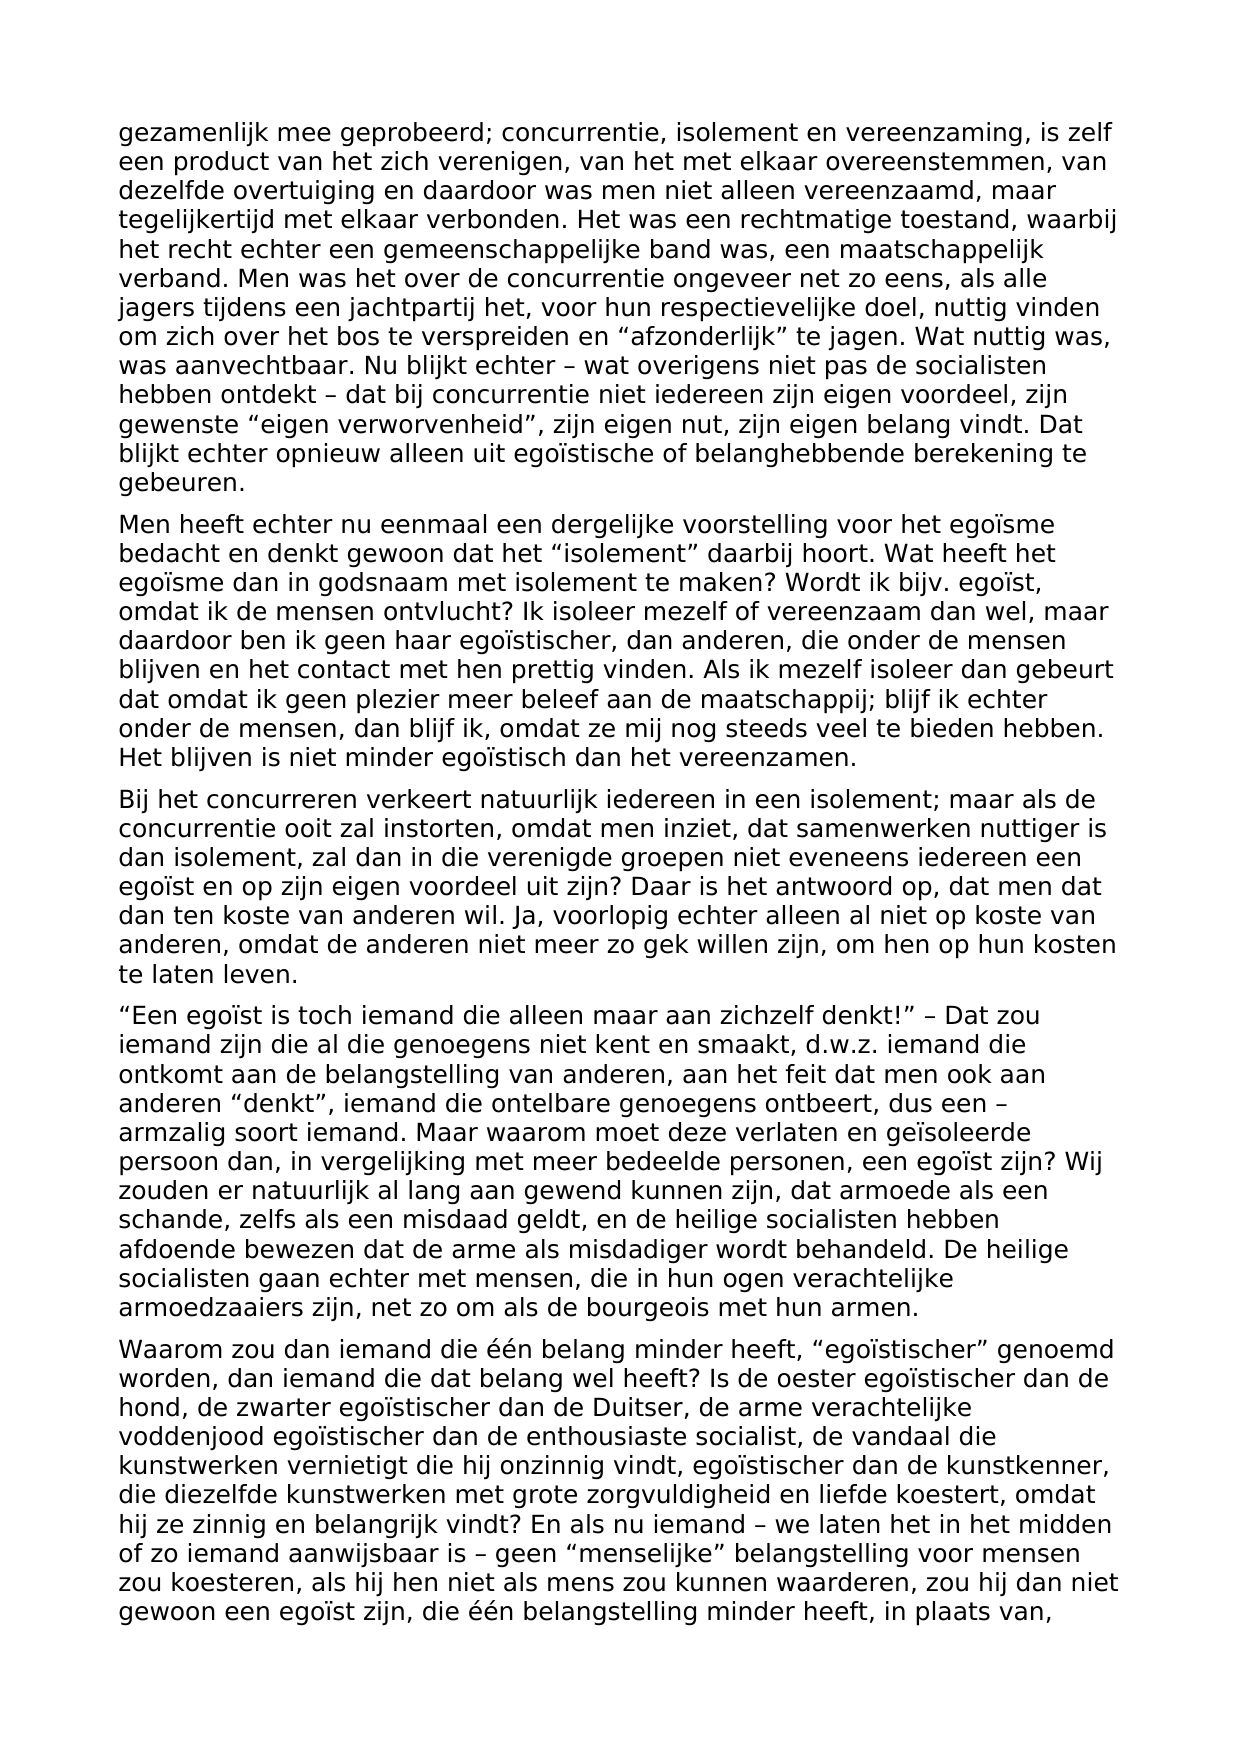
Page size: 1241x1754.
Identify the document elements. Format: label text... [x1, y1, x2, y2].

text gezamenlijk mee geprobeerd; concurrentie, isolement en vereenzaming, is zelf een product van het zich verenigen, van het met elkaar overeenstemmen, van dezelfde overtuiging en daardoor was men niet alleen vereenzaamd, maar tegelijkertijd met elkaar verbonden. Het was een rechtmatige toestand, waarbij het recht echter een gemeenschappelijke band was, een maatschappelijk verband. Men was het over de concurrentie ongeveer net zo eens, als alle jagers tijdens een jachtpartij het, voor hun respectievelijke doel, nuttig vinden om zich over het bos te verspreiden en “afzonderlijk” te jagen. Wat nuttig was, was aanvechtbaar. Nu blijkt echter – wat overigens niet pas de socialisten hebben ontdekt – dat bij concurrentie niet iedereen zijn eigen voordeel, zijn gewenste “eigen verworvenheid”, zijn eigen nut, zijn eigen belang vindt. Dat blijkt echter opnieuw alleen uit egoïstische of belanghebbende berekening te gebeuren. [118, 118, 1122, 497]
text Men heeft echter nu eenmaal een dergelijke voorstelling voor het egoïsme bedacht en denkt gewoon dat het “isolement” daarbij hoort. Wat heeft het egoïsme dan in godsnaam met isolement te maken? Wordt ik bijv. egoïst, omdat ik de mensen ontvlucht? Ik isoleer mezelf of vereenzaam dan wel, maar daardoor ben ik geen haar egoïstischer, dan anderen, die onder de mensen blijven en het contact met hen prettig vinden. Als ik mezelf isoleer dan gebeurt dat omdat ik geen plezier meer beleef aan de maatschappij; blijf ik echter onder de mensen, dan blijf ik, omdat ze mij nog steeds veel te bieden hebben. Het blijven is niet minder egoïstisch dan het vereenzamen. [118, 510, 1122, 772]
text “Een egoïst is toch iemand die alleen maar aan zichzelf denkt!” – Dat zou iemand zijn die al die genoegens niet kent en smaakt, d.w.z. iemand die ontkomt aan de belangstelling van anderen, aan het feit dat men ook aan anderen “denkt”, iemand die ontelbare genoegens ontbeert, dus een – armzalig soort iemand. Maar waarom moet deze verlaten en geïsoleerde persoon dan, in vergelijking met meer bedeelde personen, een egoïst zijn? Wij zouden er natuurlijk al lang aan gewend kunnen zijn, dat armoede als een schande, zelfs als een misdaad geldt, en de heilige socialisten hebben afdoende bewezen dat de arme als misdadiger wordt behandeld. De heilige socialisten gaan echter met mensen, die in hun ogen verachtelijke armoedzaaiers zijn, net zo om als de bourgeois met hun armen. [118, 1001, 1122, 1322]
text Bij het concurreren verkeert natuurlijk iedereen in een isolement; maar als de concurrentie ooit zal instorten, omdat men inziet, dat samenwerken nuttiger is dan isolement, zal dan in die verenigde groepen niet eveneens iedereen een egoïst en op zijn eigen voordeel uit zijn? Daar is het antwoord op, dat men dat dan ten koste van anderen wil. Ja, voorlopig echter alleen al niet op koste van anderen, omdat de anderen niet meer zo gek willen zijn, om hen op hun kosten te laten leven. [118, 785, 1122, 989]
text Waarom zou dan iemand die één belang minder heeft, “egoïstischer” genoemd worden, dan iemand die dat belang wel heeft? Is de oester egoïstischer dan de hond, de zwarter egoïstischer dan de Duitser, de arme verachtelijke voddenjood egoïstischer dan de enthousiaste socialist, de vandaal die kunstwerken vernietigt die hij onzinnig vindt, egoïstischer dan de kunstkenner, die diezelfde kunstwerken met grote zorgvuldigheid en liefde koestert, omdat hij ze zinnig en belangrijk vindt? En als nu iemand – we laten het in het midden of zo iemand aanwijsbaar is – geen “menselijke” belangstelling voor mensen zou koesteren, als hij hen niet als mens zou kunnen waarderen, zou hij dan niet gewoon een egoïst zijn, die één belangstelling minder heeft, in plaats van, [118, 1335, 1122, 1626]
